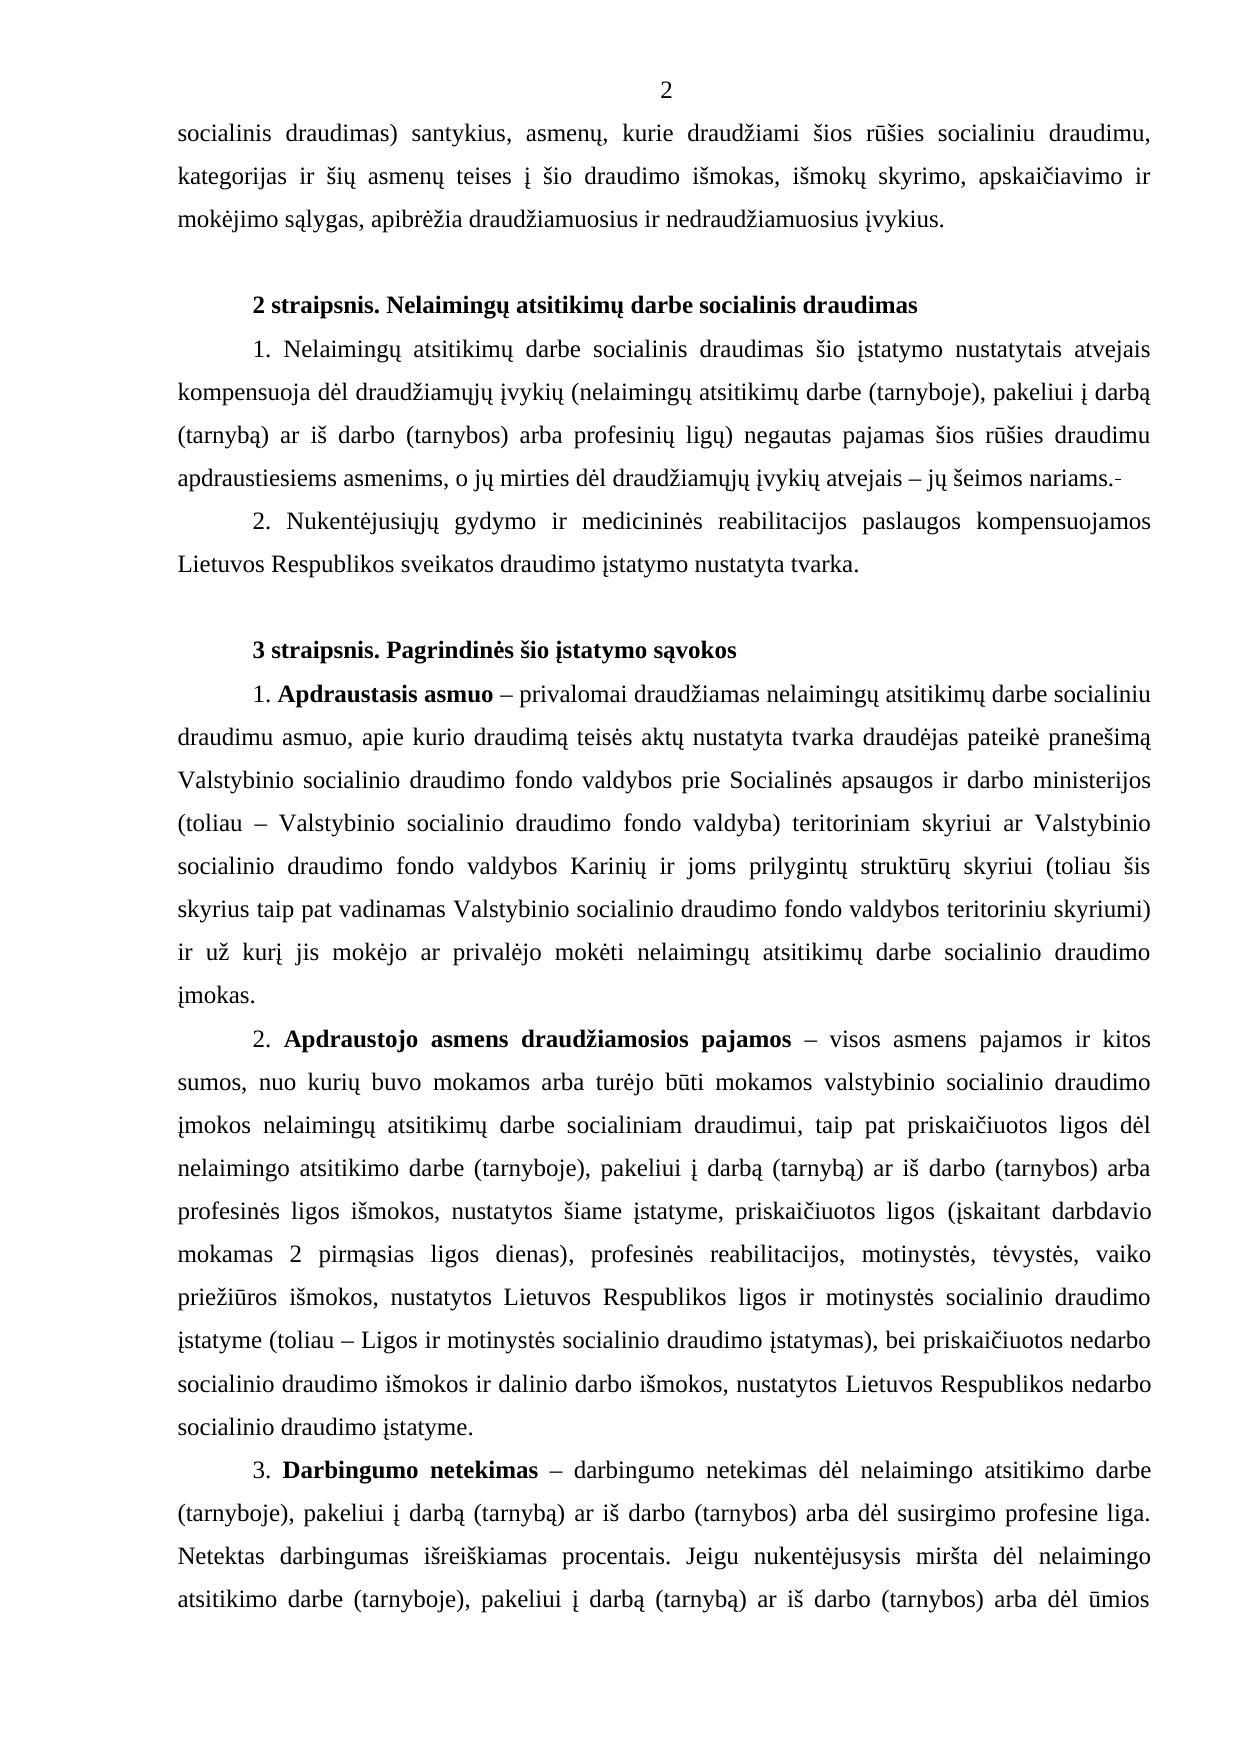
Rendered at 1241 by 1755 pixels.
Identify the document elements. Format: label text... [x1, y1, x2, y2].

text socialinis draudimas) santykius, asmenų, kurie draudžiami šios rūšies socialiniu draudimu, kategorijas ir šių asmenų teises į šio draudimo išmokas, išmokų skyrimo, apskaičiavimo ir mokėjimo sąlygas, apibrėžia draudžiamuosius ir nedraudžiamuosius įvykius. [177, 118, 1152, 233]
text 2. Apdraustojo asmens draudžiamosios pajamos – visos asmens pajamos ir kitos sumos, nuo kurių buvo mokamos arba turėjo būti mokamos valstybinio socialinio draudimo įmokos nelaimingų atsitikimų darbe socialiniam draudimui, taip pat priskaičiuotos ligos dėl nelaimingo atsitikimo darbe (tarnyboje), pakeliui į darbą (tarnybą) ar iš darbo (tarnybos) arba profesinės ligos išmokos, nustatytos šiame įstatyme, priskaičiuotos ligos (įskaitant darbdavio mokamas 2 pirmąsias ligos dienas), profesinės reabilitacijos, motinystės, tėvystės, vaiko priežiūros išmokos, nustatytos Lietuvos Respublikos ligos ir motinystės socialinio draudimo įstatyme (toliau – Ligos ir motinystės socialinio draudimo įstatymas), bei priskaičiuotos nedarbo socialinio draudimo išmokos ir dalinio darbo išmokos, nustatytos Lietuvos Respublikos nedarbo socialinio draudimo įstatyme. [177, 1024, 1152, 1441]
text 1. Nelaimingų atsitikimų darbe socialinis draudimas šio įstatymo nustatytais atvejais kompensuoja dėl draudžiamųjų įvykių (nelaimingų atsitikimų darbe (tarnyboje), pakeliui į darbą (tarnybą) ar iš darbo (tarnybos) arba profesinių ligų) negautas pajamas šios rūšies draudimu apdraustiesiems asmenims, o jų mirties dėl draudžiamųjų įvykių atvejais – jų šeimos nariams. [177, 334, 1152, 492]
text 2. Nukentėjusiųjų gydymo ir medicininės reabilitacijos paslaugos kompensuojamos Lietuvos Respublikos sveikatos draudimo įstatymo nustatyta tvarka. [177, 506, 1152, 578]
text 2 straipsnis. Nelaimingų atsitikimų darbe socialinis draudimas [177, 291, 1152, 319]
text 1. Apdraustasis asmuo – privalomai draudžiamas nelaimingų atsitikimų darbe socialiniu draudimu asmuo, apie kurio draudimą teisės aktų nustatyta tvarka draudėjas pateikė pranešimą Valstybinio socialinio draudimo fondo valdybos prie Socialinės apsaugos ir darbo ministerijos (toliau – Valstybinio socialinio draudimo fondo valdyba) teritoriniam skyriui ar Valstybinio socialinio draudimo fondo valdybos Karinių ir joms prilygintų struktūrų skyriui (toliau šis skyrius taip pat vadinamas Valstybinio socialinio draudimo fondo valdybos teritoriniu skyriumi) ir už kurį jis mokėjo ar privalėjo mokėti nelaimingų atsitikimų darbe socialinio draudimo įmokas. [177, 679, 1152, 1009]
text 3 straipsnis. Pagrindinės šio įstatymo sąvokos [177, 636, 1152, 664]
text 3. Darbingumo netekimas – darbingumo netekimas dėl nelaimingo atsitikimo darbe (tarnyboje), pakeliui į darbą (tarnybą) ar iš darbo (tarnybos) arba dėl susirgimo profesine liga. Netektas darbingumas išreiškiamas procentais. Jeigu nukentėjusysis miršta dėl nelaimingo atsitikimo darbe (tarnyboje), pakeliui į darbą (tarnybą) ar iš darbo (tarnybos) arba dėl ūmios [177, 1455, 1152, 1613]
